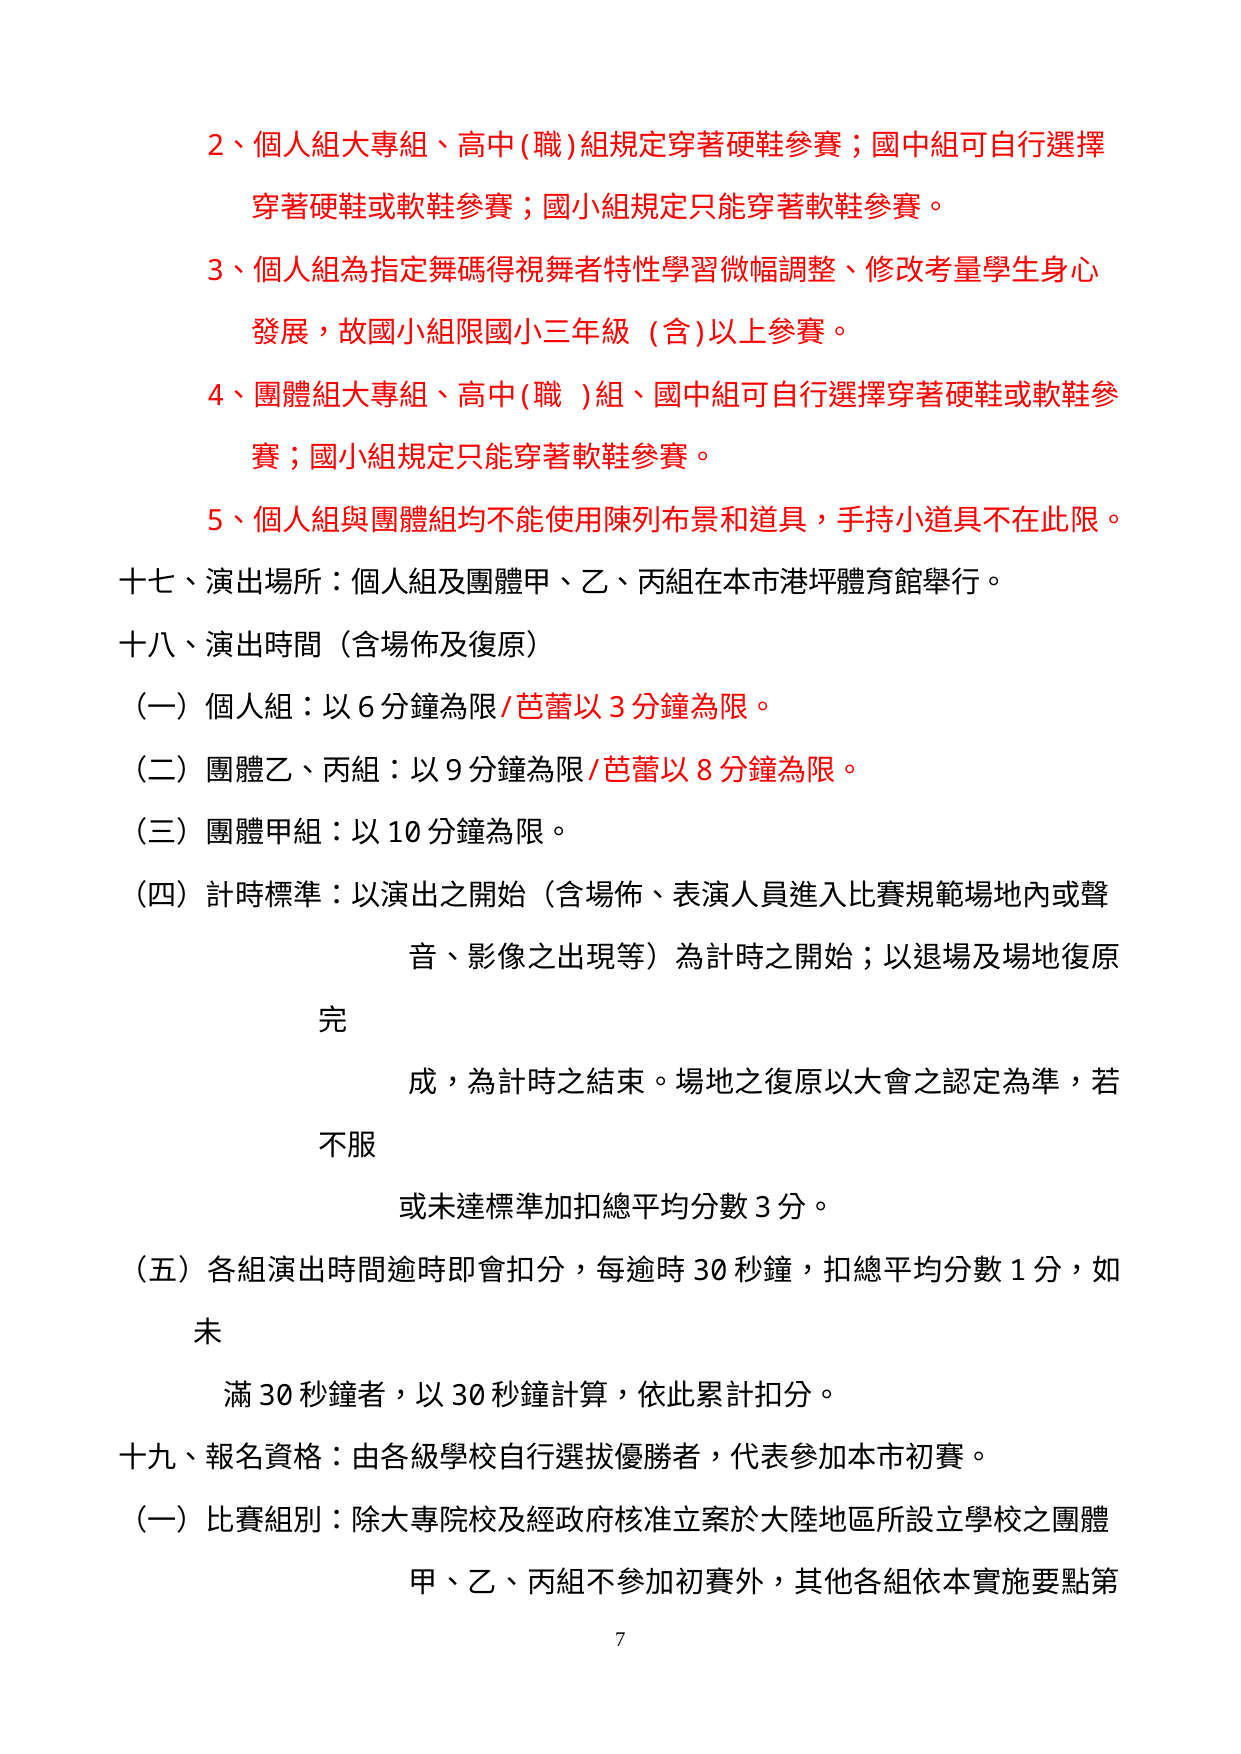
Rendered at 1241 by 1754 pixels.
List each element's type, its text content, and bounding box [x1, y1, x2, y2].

text （五）各組演出時間逾時即會扣分，每逾時30秒鐘，扣總平均分數1分，如未 [118, 1226, 1122, 1351]
text 5、個人組與團體組均不能使用陳列布景和道具，手持小道具不在此限。 [118, 476, 1122, 538]
text 十九、報名資格：由各級學校自行選拔優勝者，代表參加本市初賽。 [118, 1413, 1122, 1476]
text 2、個人組大專組、高中(職)組規定穿著硬鞋參賽；國中組可自行選擇穿著硬鞋或軟鞋參賽；國小組規定只能穿著軟鞋參賽。 [207, 101, 1122, 226]
text （三）團體甲組：以10分鐘為限。 [118, 788, 1122, 851]
text 甲、乙、丙組不參加初賽外，其他各組依本實施要點第 [118, 1538, 1122, 1601]
text （一）個人組：以6分鐘為限/芭蕾以3分鐘為限。 [118, 663, 1122, 726]
text 滿30秒鐘者，以30秒鐘計算，依此累計扣分。 [118, 1351, 1122, 1413]
text 或未達標準加扣總平均分數3分。 [118, 1163, 1122, 1226]
text 音、影像之出現等）為計時之開始；以退場及場地復原完 [118, 913, 1122, 1038]
text （四）計時標準：以演出之開始（含場佈、表演人員進入比賽規範場地內或聲 [118, 851, 1122, 913]
text 4、團體組大專組、高中(職 )組、國中組可自行選擇穿著硬鞋或軟鞋參賽；國小組規定只能穿著軟鞋參賽。 [207, 351, 1122, 476]
text 成，為計時之結束。場地之復原以大會之認定為準，若不服 [118, 1038, 1122, 1163]
text （二）團體乙、丙組：以9分鐘為限/芭蕾以8分鐘為限。 [118, 726, 1122, 788]
text 十七、演出場所：個人組及團體甲、乙、丙組在本市港坪體育館舉行。 [118, 538, 1122, 601]
text （一）比賽組別：除大專院校及經政府核准立案於大陸地區所設立學校之團體 [118, 1476, 1122, 1538]
text 3、個人組為指定舞碼得視舞者特性學習微幅調整、修改考量學生身心發展，故國小組限國小三年級 (含)以上參賽。 [206, 226, 1122, 351]
text 十八、演出時間（含場佈及復原） [118, 601, 1122, 663]
